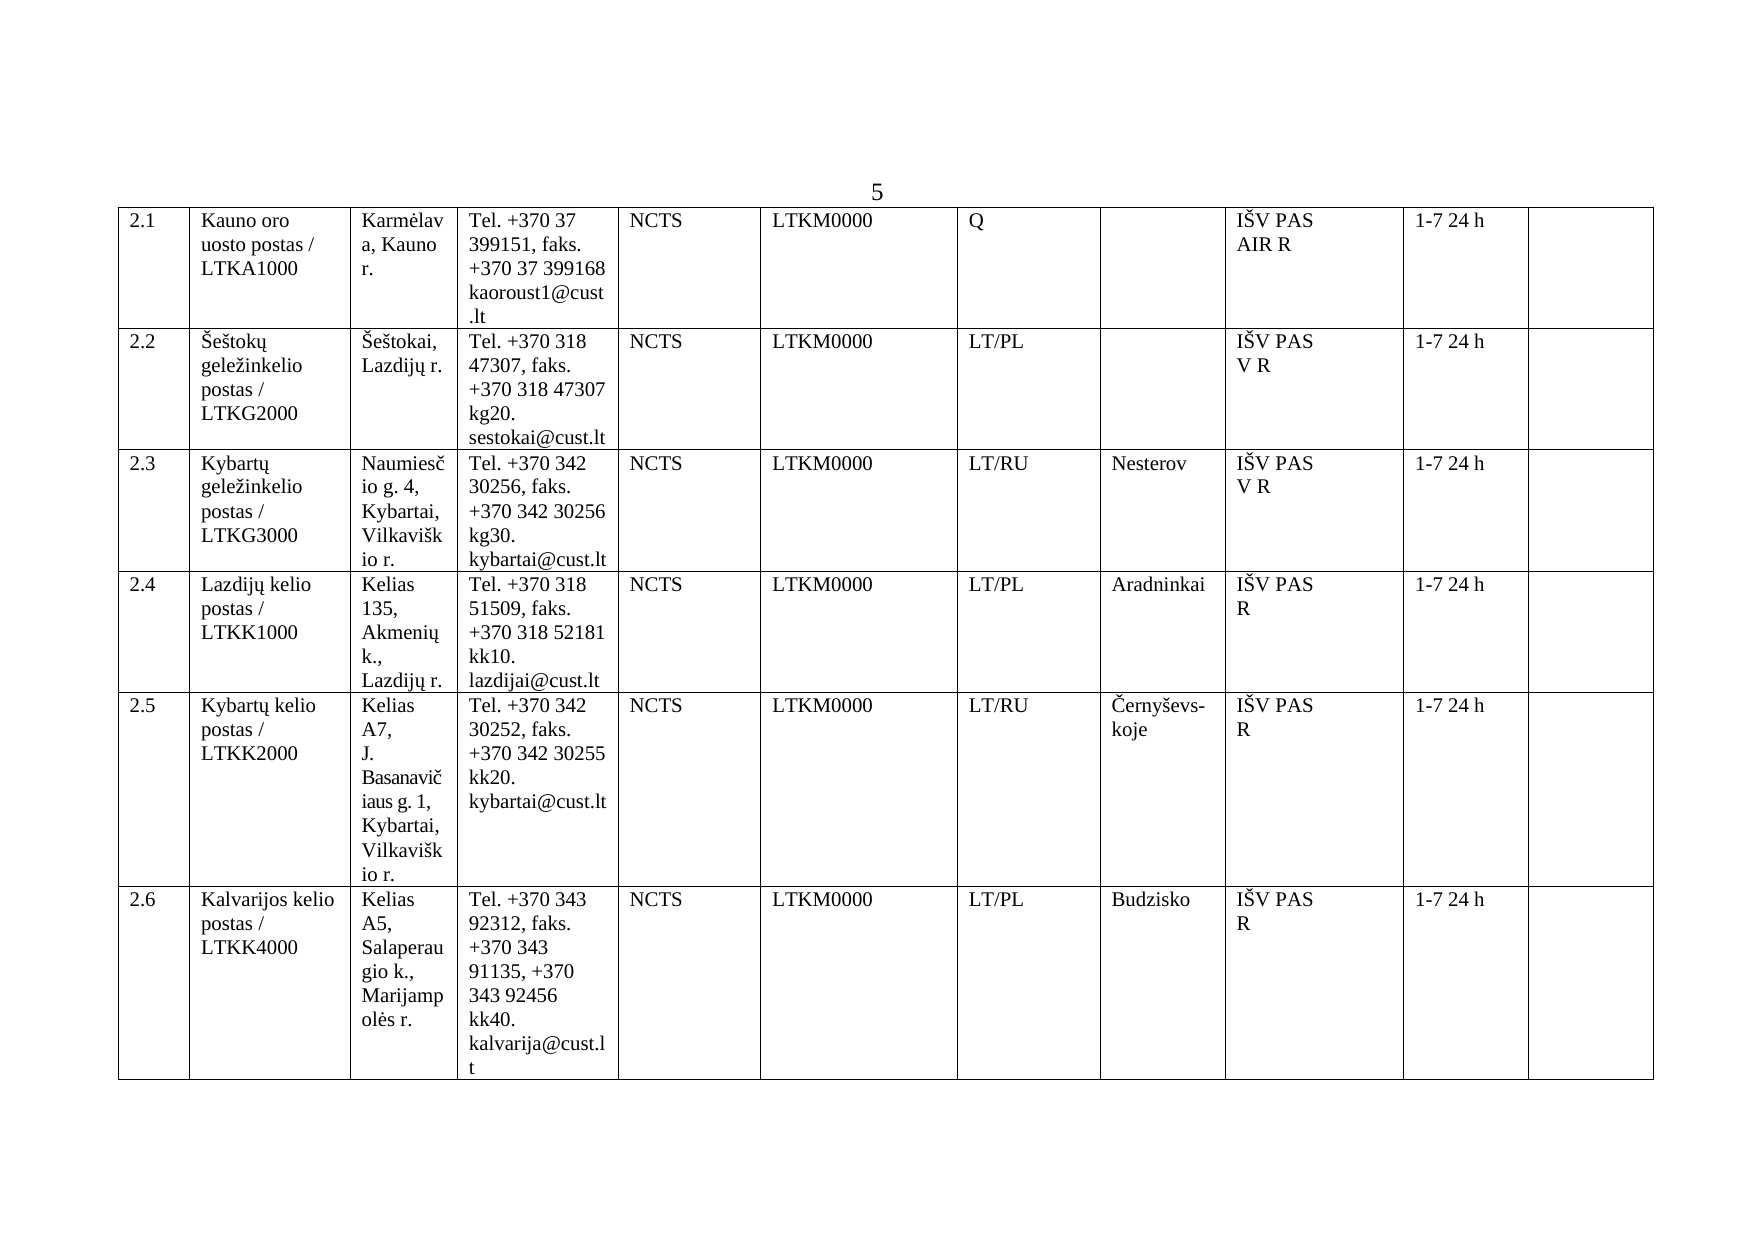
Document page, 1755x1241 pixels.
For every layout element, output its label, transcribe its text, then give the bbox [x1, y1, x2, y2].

table_cell Šeštokų geležinkelio postas / LTKG2000 [190, 329, 350, 449]
table_cell Kalvarijos kelio postas / LTKK4000 [190, 887, 350, 1079]
table_cell Tel. +370 342 30252, faks. +370 342 30255 kk20. kybartai@cust.lt [458, 693, 618, 886]
table_cell Karmėlava, Kauno r. [351, 208, 457, 328]
table_cell LTKM0000 [761, 887, 957, 1079]
table_cell 2.5 [119, 693, 189, 886]
table_cell Tel. +370 343 92312, faks. +370 343 91135, +370 343 92456 kk40. kalvarija@cust.lt [458, 887, 618, 1079]
table_cell 1-7 24 h [1404, 450, 1528, 571]
table_cell 2.1 [119, 208, 189, 328]
table_cell Naumiesčio g. 4, Kybartai, Vilkaviškio r. [351, 450, 457, 571]
table_cell 1-7 24 h [1404, 693, 1528, 886]
table_cell Q [958, 208, 1100, 328]
table_cell IŠV PAS AIR R [1226, 208, 1403, 328]
table_cell NCTS [619, 329, 760, 449]
table_cell 1-7 24 h [1404, 208, 1528, 328]
table_cell Budzisko [1101, 887, 1225, 1079]
table_cell LTKM0000 [761, 208, 957, 328]
table_cell [1101, 208, 1225, 328]
table_cell [1529, 887, 1653, 1079]
table_cell LT/PL [958, 329, 1100, 449]
table_cell Kauno oro uosto postas / LTKA1000 [190, 208, 350, 328]
table_cell LTKM0000 [761, 572, 957, 692]
table_cell IŠV PAS R [1226, 887, 1403, 1079]
table_cell Kelias A7, J. Basanavičiaus g. 1, Kybartai, Vilkaviškio r. [351, 693, 457, 886]
table_cell Kelias 135, Akmenių k., Lazdijų r. [351, 572, 457, 692]
table_cell Tel. +370 318 47307, faks. +370 318 47307 kg20. sestokai@cust.lt [458, 329, 618, 449]
table_cell Černyševs-koje [1101, 693, 1225, 886]
table_cell NCTS [619, 887, 760, 1079]
table_cell IŠV PAS V R [1226, 329, 1403, 449]
table_cell IŠV PAS R [1226, 693, 1403, 886]
table_cell Kelias A5, Salaperaugio k., Marijampolės r. [351, 887, 457, 1079]
table_cell Kybartų kelio postas / LTKK2000 [190, 693, 350, 886]
table_cell Tel. +370 342 30256, faks. +370 342 30256 kg30. kybartai@cust.lt [458, 450, 618, 571]
table_cell LT/PL [958, 887, 1100, 1079]
table_cell 1-7 24 h [1404, 572, 1528, 692]
table_cell IŠV PAS V R [1226, 450, 1403, 571]
table_cell LTKM0000 [761, 450, 957, 571]
table_cell LT/PL [958, 572, 1100, 692]
table_cell Tel. +370 37 399151, faks. +370 37 399168 kaoroust1@cust.lt [458, 208, 618, 328]
table_cell Šeštokai, Lazdijų r. [351, 329, 457, 449]
table_cell NCTS [619, 572, 760, 692]
table_cell 2.3 [119, 450, 189, 571]
table_cell [1101, 329, 1225, 449]
table_cell NCTS [619, 208, 760, 328]
table_cell Lazdijų kelio postas / LTKK1000 [190, 572, 350, 692]
table_cell 2.4 [119, 572, 189, 692]
table_cell 1-7 24 h [1404, 887, 1528, 1079]
table_cell [1529, 450, 1653, 571]
table_cell NCTS [619, 693, 760, 886]
table_cell [1529, 208, 1653, 328]
table_cell 1-7 24 h [1404, 329, 1528, 449]
table_cell 2.6 [119, 887, 189, 1079]
table_cell LTKM0000 [761, 329, 957, 449]
table_cell [1529, 572, 1653, 692]
table_cell NCTS [619, 450, 760, 571]
table_cell Nesterov [1101, 450, 1225, 571]
table_cell [1529, 329, 1653, 449]
table_cell LTKM0000 [761, 693, 957, 886]
table_cell Aradninkai [1101, 572, 1225, 692]
table_cell [1529, 693, 1653, 886]
table_cell Tel. +370 318 51509, faks. +370 318 52181 kk10. lazdijai@cust.lt [458, 572, 618, 692]
table_cell Kybartų geležinkelio postas / LTKG3000 [190, 450, 350, 571]
table_cell 2.2 [119, 329, 189, 449]
table_cell IŠV PAS R [1226, 572, 1403, 692]
table_cell LT/RU [958, 450, 1100, 571]
table_cell LT/RU [958, 693, 1100, 886]
